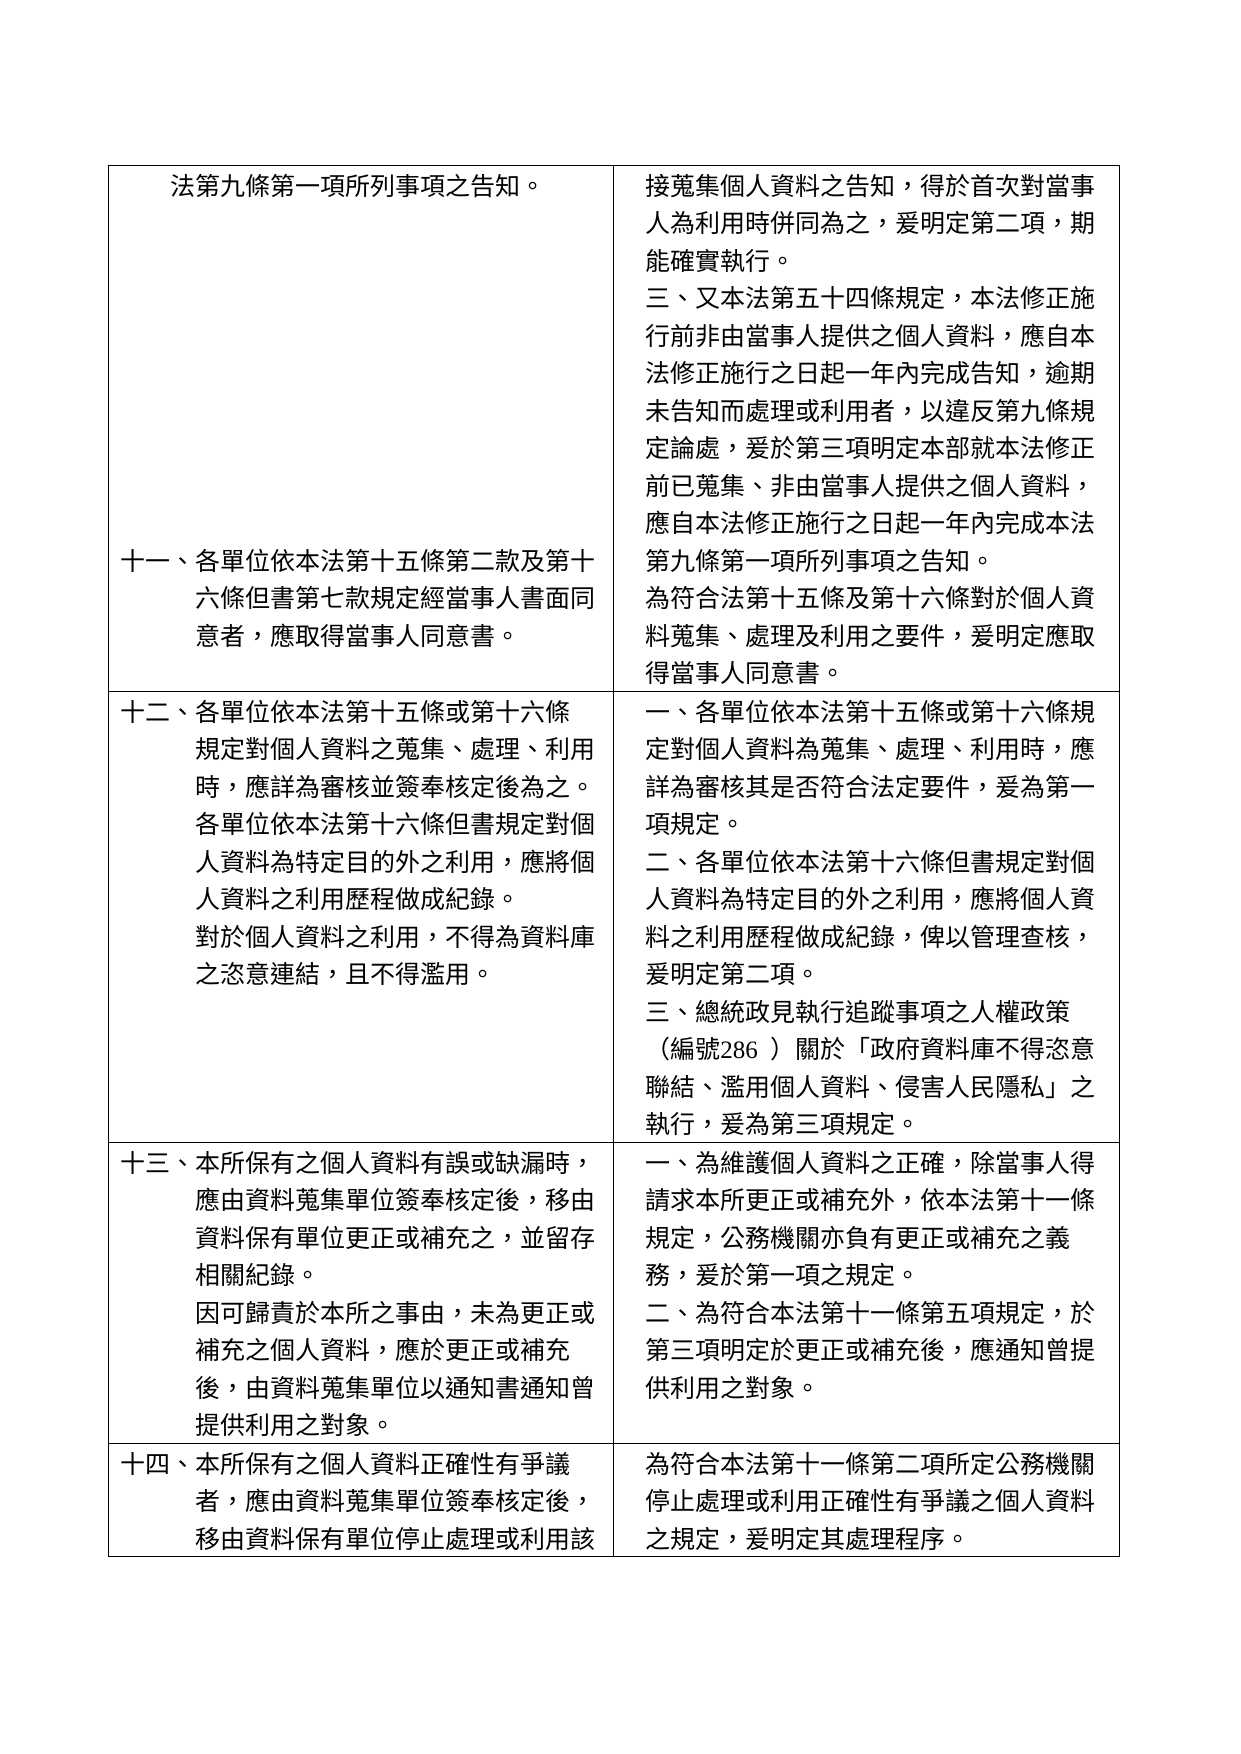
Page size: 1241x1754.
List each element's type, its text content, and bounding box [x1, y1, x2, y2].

table_cell 一、各單位依本法第十五條或第十六條規定對個人資料為蒐集、處理、利用時，應詳為審核其是否符合法定要件，爰為第一項規定。 二、各單位依本法第十六條但書規定對個人資料為特定目的外之利用，應將個人資料之利用歷程做成紀錄，俾以管理查核，爰明定第二項。 三、總統政見執行追蹤事項之人權政策（編號286）關於「政府資料庫不得恣意聯結、濫用個人資料、侵害人民隱私」之執行，爰為第三項規定。 [614, 692, 1119, 1142]
table_cell 為符合本法第十一條第二項所定公務機關停止處理或利用正確性有爭議之個人資料之規定，爰明定其處理程序。 [614, 1444, 1119, 1556]
table_cell 接蒐集個人資料之告知，得於首次對當事人為利用時併同為之，爰明定第二項，期能確實執行。 三、又本法第五十四條規定，本法修正施行前非由當事人提供之個人資料，應自本法修正施行之日起一年內完成告知，逾期未告知而處理或利用者，以違反第九條規定論處，爰於第三項明定本部就本法修正前已蒐集、非由當事人提供之個人資料，應自本法修正施行之日起一年內完成本法第九條第一項所列事項之告知。 為符合法第十五條及第十六條對於個人資料蒐集、處理及利用之要件，爰明定應取得當事人同意書。 [614, 166, 1119, 691]
table_cell 十四、本所保有之個人資料正確性有爭議 者，應由資料蒐集單位簽奉核定後，移由資料保有單位停止處理或利用該 [109, 1444, 613, 1556]
table_cell 一、為維護個人資料之正確，除當事人得請求本所更正或補充外，依本法第十一條規定，公務機關亦負有更正或補充之義務，爰於第一項之規定。 二、為符合本法第十一條第五項規定，於第三項明定於更正或補充後，應通知曾提供利用之對象。 [614, 1143, 1119, 1443]
table_cell 十二、各單位依本法第十五條或第十六條 規定對個人資料之蒐集、處理、利用時，應詳為審核並簽奉核定後為之。 各單位依本法第十六條但書規定對個人資料為特定目的外之利用，應將個人資料之利用歷程做成紀錄。 對於個人資料之利用，不得為資料庫之恣意連結，且不得濫用。 [109, 692, 613, 1142]
table_cell 十三、本所保有之個人資料有誤或缺漏時，應由資料蒐集單位簽奉核定後，移由資料保有單位更正或補充之，並留存相關紀錄。 因可歸責於本所之事由，未為更正或補充之個人資料，應於更正或補充後，由資料蒐集單位以通知書通知曾提供利用之對象。 [109, 1143, 613, 1443]
table_cell 法第九條第一項所列事項之告知。 十一、各單位依本法第十五條第二款及第十六條但書第七款規定經當事人書面同意者，應取得當事人同意書。 [109, 166, 613, 691]
